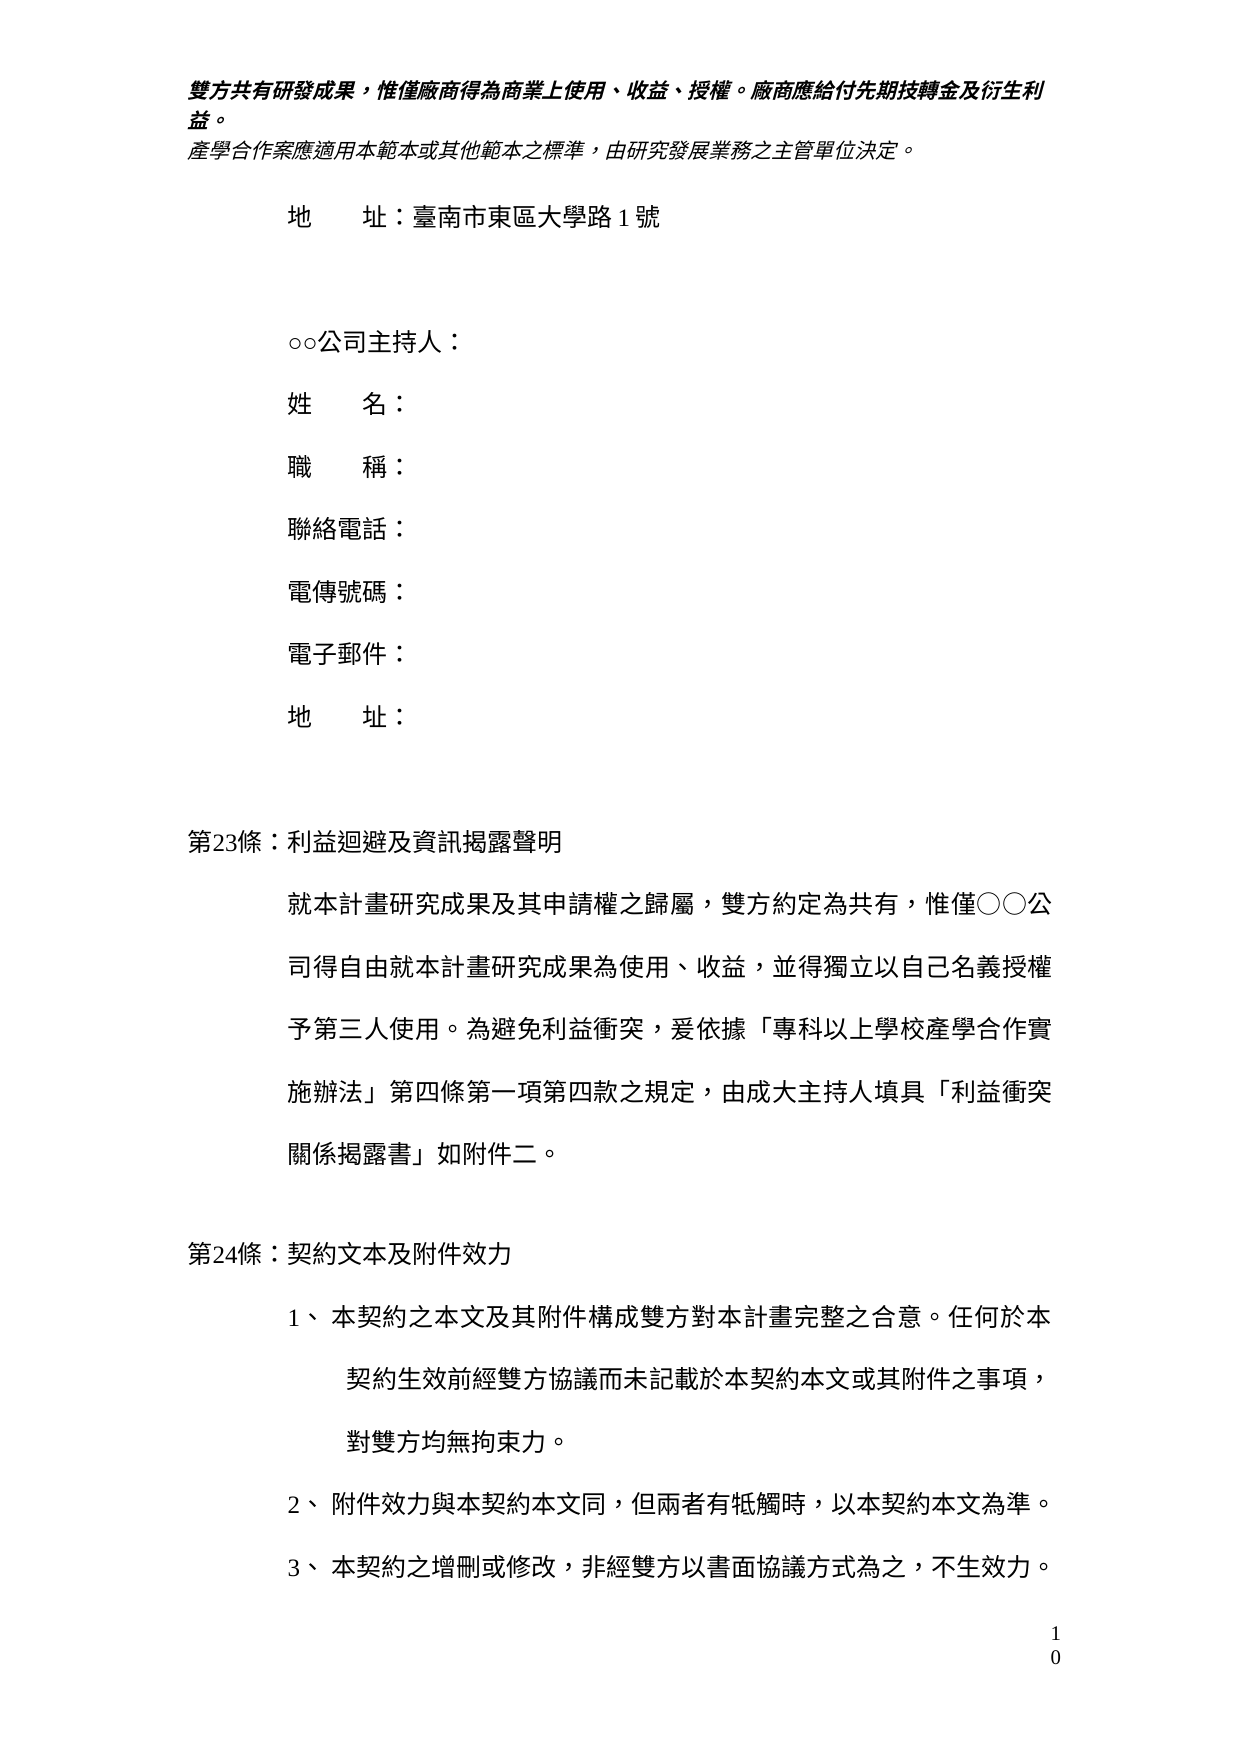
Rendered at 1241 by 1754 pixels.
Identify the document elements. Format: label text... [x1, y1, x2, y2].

list 附件效力與本契約本文同，但兩者有牴觸時，以本契約本文為準。 [287, 1461, 1053, 1524]
list 本契約之增刪或修改，非經雙方以書面協議方式為之，不生效力。 [287, 1524, 1053, 1586]
text 姓 名： [287, 361, 1053, 424]
text 電子郵件： [287, 611, 1053, 674]
list 本契約之本文及其附件構成雙方對本計畫完整之合意。任何於本契約生效前經雙方協議而未記載於本契約本文或其附件之事項，對雙方均無拘束力。 [287, 1274, 1053, 1461]
text ○○公司主持人： [287, 299, 1053, 361]
list 契約文本及附件效力 [187, 1211, 1053, 1274]
text 就本計畫研究成果及其申請權之歸屬，雙方約定為共有，惟僅○○公司得自由就本計畫研究成果為使用、收益，並得獨立以自己名義授權予第三人使用。為避免利益衝突，爰依據「專科以上學校產學合作實施辦法」第四條第一項第四款之規定，由成大主持人填具「利益衝突關係揭露書」如附件二。 [287, 861, 1053, 1174]
list 利益迴避及資訊揭露聲明 [187, 799, 1053, 861]
text 電傳號碼： [287, 549, 1053, 611]
text 地 址：臺南市東區大學路1號 [287, 174, 1053, 236]
text 職 稱： [287, 424, 1053, 486]
text 地 址： [287, 674, 1053, 736]
text 聯絡電話： [287, 486, 1053, 549]
